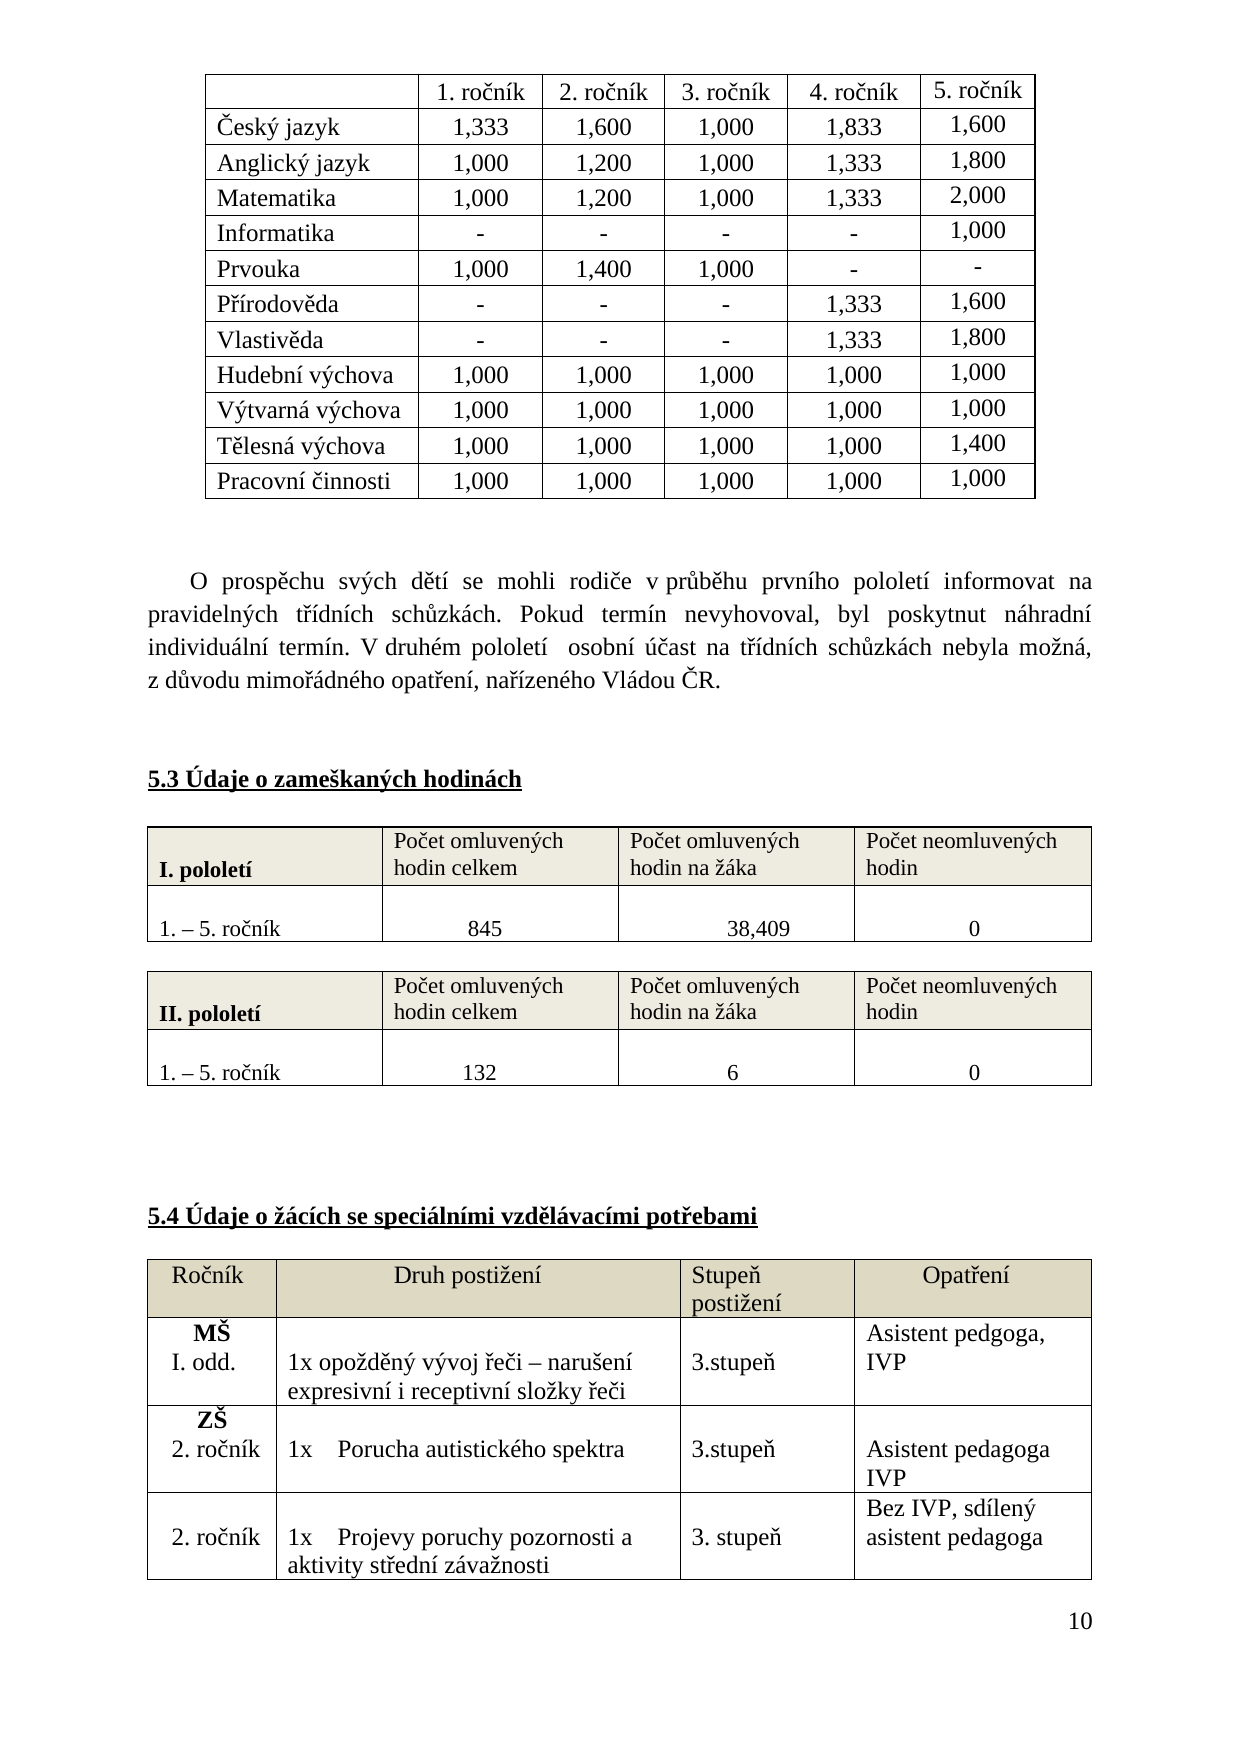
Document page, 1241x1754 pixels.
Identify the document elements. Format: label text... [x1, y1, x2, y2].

table_cell Anglický jazyk [206, 145, 418, 179]
table_cell - [419, 322, 542, 356]
table_cell [206, 75, 418, 108]
table_cell 1,000 [788, 464, 920, 498]
table_cell - [665, 216, 787, 250]
table_cell 1,600 [921, 286, 1034, 321]
table_cell 1,833 [788, 109, 920, 144]
table_cell 1,800 [921, 322, 1034, 356]
table_cell Pracovní činnosti [206, 464, 418, 498]
table_cell 1,000 [665, 251, 787, 285]
table_cell 1,000 [543, 428, 664, 462]
table_cell Výtvarná výchova [206, 393, 418, 427]
table_cell 1,000 [543, 357, 664, 392]
table_cell Přírodověda [206, 286, 418, 321]
table_cell 1,000 [921, 393, 1034, 427]
table_cell 1,000 [419, 357, 542, 392]
table_cell 3.stupeň [681, 1406, 854, 1492]
table_cell - [788, 216, 920, 250]
table_cell 1,200 [543, 180, 664, 214]
table_cell 1x Porucha autistického spektra [277, 1406, 680, 1492]
table_cell 1,000 [419, 145, 542, 179]
table_cell 38,409 [619, 886, 854, 941]
table_cell MŠ I. odd. [148, 1318, 276, 1404]
table_cell 1,333 [788, 145, 920, 179]
table_cell 1,000 [788, 428, 920, 462]
table_cell 1,400 [543, 251, 664, 285]
table_cell Matematika [206, 180, 418, 214]
table_cell 2. ročník [543, 75, 664, 108]
table_cell - [543, 322, 664, 356]
table_cell - [665, 286, 787, 321]
table_cell - [419, 216, 542, 250]
table_cell 1,600 [543, 109, 664, 144]
table_header Počet omluvených hodin celkem [383, 828, 618, 885]
table_header Počet omluvených hodin na žáka [619, 828, 854, 885]
table_header Opatření [855, 1260, 1091, 1317]
table_cell 0 [855, 1030, 1091, 1085]
table_cell 1,000 [419, 180, 542, 214]
table_cell Vlastivěda [206, 322, 418, 356]
text 5.4 Údaje o žácích se speciálními vzdělávacími potřebami [148, 1201, 1093, 1230]
table_cell 1,000 [665, 357, 787, 392]
table_cell Český jazyk [206, 109, 418, 144]
table_cell Prvouka [206, 251, 418, 285]
table_cell - [921, 251, 1034, 285]
table_cell 4. ročník [788, 75, 920, 108]
table_header I. pololetí [148, 828, 382, 885]
table_cell 1x opožděný vývoj řeči – narušení expresivní i receptivní složky řeči [277, 1318, 680, 1404]
table_cell 3.stupeň [681, 1318, 854, 1404]
table_cell - [543, 216, 664, 250]
table_cell Hudební výchova [206, 357, 418, 392]
table_header Počet omluvených hodin na žáka [619, 972, 854, 1029]
table_cell 1x Projevy poruchy pozornosti a aktivity střední závažnosti [277, 1493, 680, 1579]
table_cell 2,000 [921, 180, 1034, 214]
table_cell 1,000 [419, 428, 542, 462]
table_header Ročník [148, 1260, 276, 1317]
table_cell 1,400 [921, 428, 1034, 462]
table_cell 1,000 [788, 393, 920, 427]
table_cell 845 [383, 886, 618, 941]
table_header Počet omluvených hodin celkem [383, 972, 618, 1029]
table_cell 1,000 [665, 109, 787, 144]
table_cell Tělesná výchova [206, 428, 418, 462]
table_cell 1,000 [665, 180, 787, 214]
table_cell Asistent pedgoga, IVP [855, 1318, 1091, 1404]
table_cell 3. stupeň [681, 1493, 854, 1579]
table_cell 1,000 [543, 393, 664, 427]
table_cell 1,000 [921, 216, 1034, 250]
table_cell 1,800 [921, 145, 1034, 179]
table_header Počet neomluvených hodin [855, 972, 1091, 1029]
table_header II. pololetí [148, 972, 382, 1029]
table_cell 6 [619, 1030, 854, 1085]
table_cell 1,000 [419, 251, 542, 285]
table_cell 1,000 [665, 393, 787, 427]
table_cell 1,333 [788, 322, 920, 356]
table_cell Informatika [206, 216, 418, 250]
table_cell 5. ročník [921, 75, 1034, 108]
table_cell - [665, 322, 787, 356]
text O prospěchu svých dětí se mohli rodiče v průběhu prvního pololetí informovat na pravidelných třídních schůzkách. Pokud termín nevyhovoval, byl poskytnut náhradní individuální termín. V druhém pololetí osobní účast na třídních schůzkách nebyla možná, z důvodu mimořádného opatření, nařízeného Vládou ČR. [148, 566, 1093, 694]
table_cell 3. ročník [665, 75, 787, 108]
table_header Druh postižení [277, 1260, 680, 1317]
table_cell 1. – 5. ročník [148, 1030, 382, 1085]
table_cell 1,000 [665, 145, 787, 179]
table_cell Asistent pedagoga IVP [855, 1406, 1091, 1492]
text 5.3 Údaje o zameškaných hodinách [148, 764, 1093, 793]
table_cell - [788, 251, 920, 285]
table_cell 1,333 [419, 109, 542, 144]
table_cell 1,000 [665, 464, 787, 498]
table_cell 1. – 5. ročník [148, 886, 382, 941]
table_cell 1,000 [419, 393, 542, 427]
table_cell ZŠ 2. ročník [148, 1406, 276, 1492]
table_cell 1,333 [788, 286, 920, 321]
table_cell - [543, 286, 664, 321]
table_cell 1,333 [788, 180, 920, 214]
table_cell 1,000 [921, 357, 1034, 392]
table_header Stupeň postižení [681, 1260, 854, 1317]
table_cell 0 [855, 886, 1091, 941]
table_cell 1,000 [921, 464, 1034, 498]
table_cell 1,600 [921, 109, 1034, 144]
table_cell 1,200 [543, 145, 664, 179]
table_cell 1,000 [543, 464, 664, 498]
table_cell 1,000 [419, 464, 542, 498]
table_cell 1. ročník [419, 75, 542, 108]
table_cell - [419, 286, 542, 321]
table_cell 132 [383, 1030, 618, 1085]
table_cell 2. ročník [148, 1493, 276, 1579]
table_cell 1,000 [665, 428, 787, 462]
table_header Počet neomluvených hodin [855, 828, 1091, 885]
table_cell 1,000 [788, 357, 920, 392]
table_cell Bez IVP, sdílený asistent pedagoga [855, 1493, 1091, 1579]
